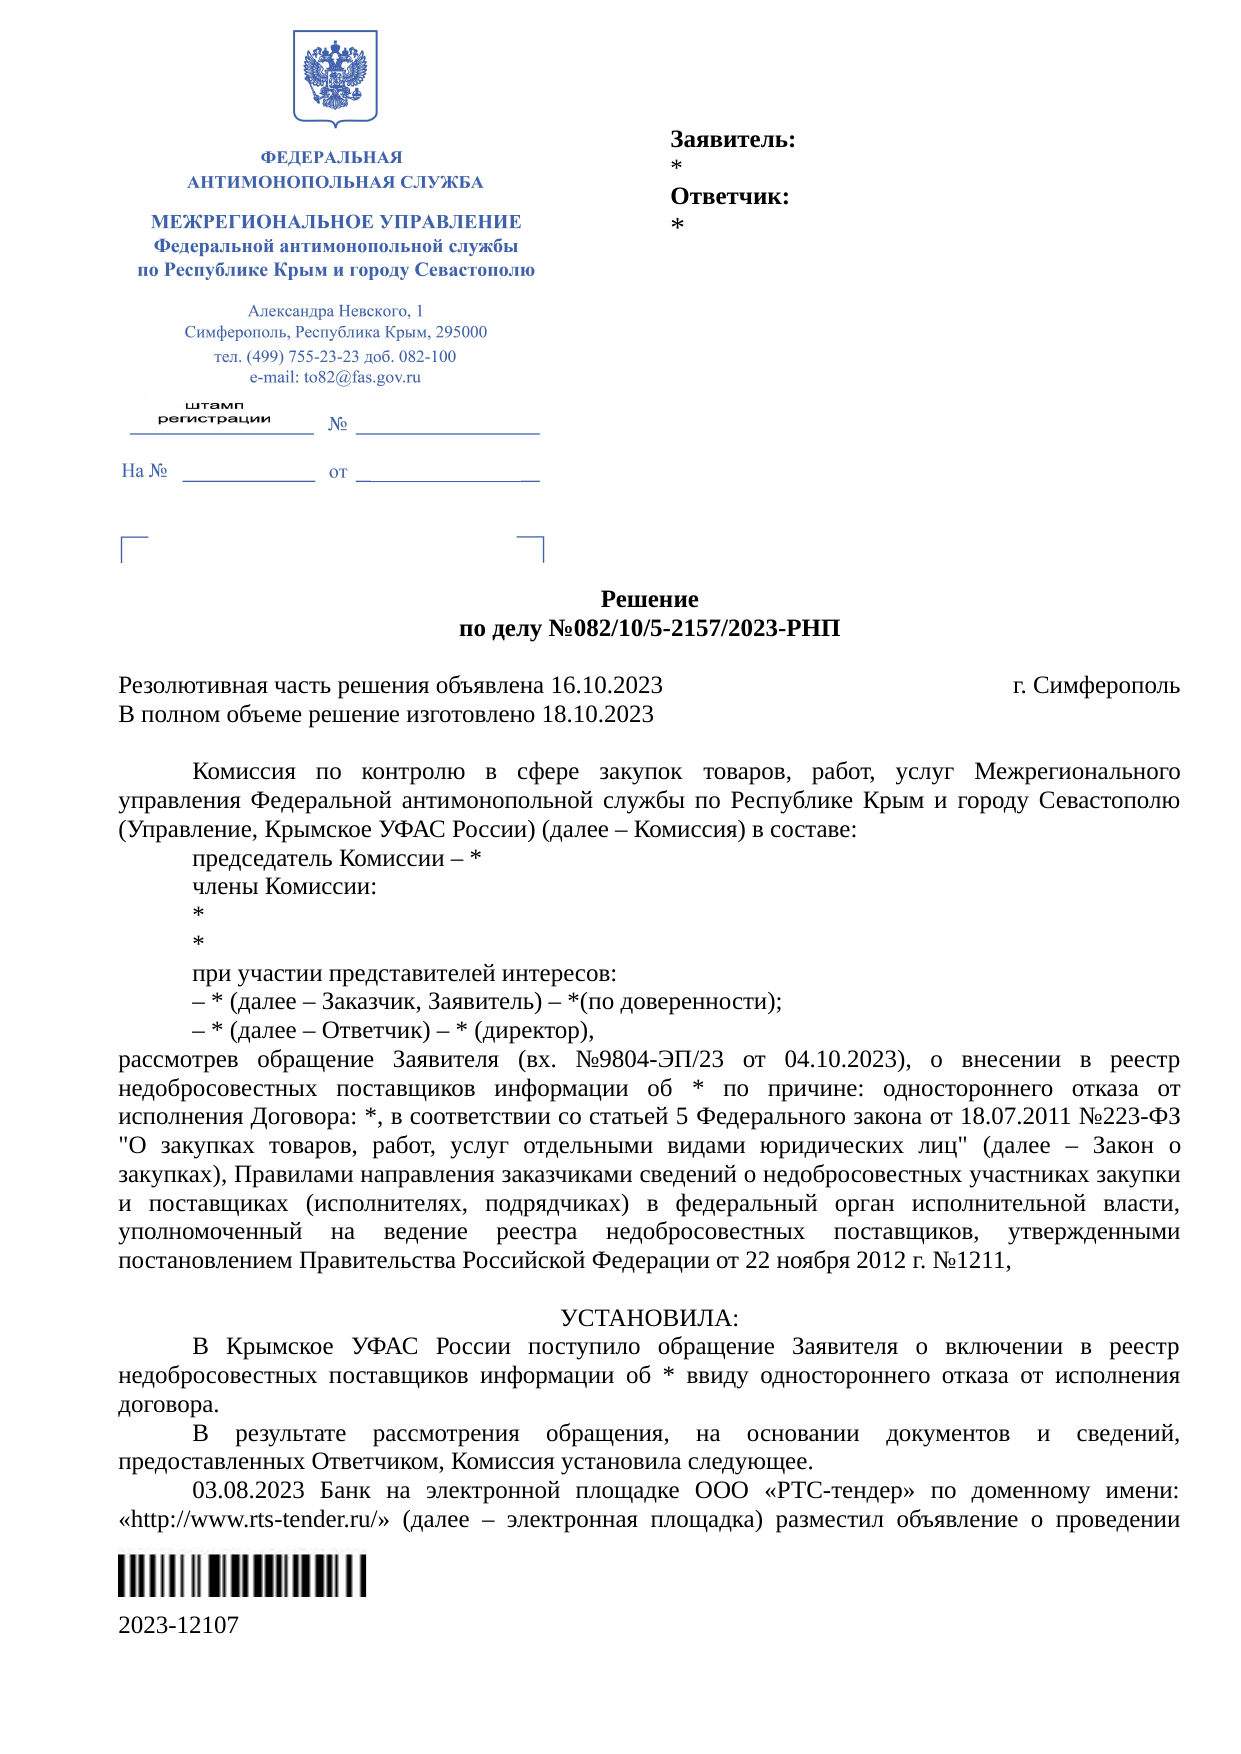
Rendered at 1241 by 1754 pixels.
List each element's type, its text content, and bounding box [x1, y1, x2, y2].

text при участии представителей интересов: [118, 958, 1181, 986]
text * [118, 900, 1181, 929]
text председатель Комиссии – * [118, 843, 1181, 871]
text – * (далее – Ответчик) – * (директор), [118, 1015, 1181, 1044]
table_header Заявитель: * Ответчик: * [664, 118, 1181, 555]
text УСТАНОВИЛА: [118, 1303, 1181, 1331]
text Резолютивная часть решения объявлена 16.10.2023 г. Симферополь [118, 670, 1181, 699]
text – * (далее – Заказчик, Заявитель) – *(по доверенности); [118, 986, 1181, 1015]
text 03.08.2023 Банк на электронной площадке ООО «РТС-тендер» по доменному имени: «http://www.rts-tender.ru/» (далее – электронная площадка) разместил объявление о проведении [118, 1475, 1181, 1533]
text * [118, 929, 1181, 958]
text рассмотрев обращение Заявителя (вх. №9804-ЭП/23 от 04.10.2023), о внесении в реестр недобросовестных поставщиков информации об * по причине: одностороннего отказа от исполнения Договора: *, в соответствии со статьей 5 Федерального закона от 18.07.2011 №223-ФЗ "О закупках товаров, работ, услуг отдельными видами юридических лиц" (далее – Закон о закупках), Правилами направления заказчиками сведений о недобросовестных участниках закупки и поставщиках (исполнителях, подрядчиках) в федеральный орган исполнительной власти, уполномоченный на ведение реестра недобросовестных поставщиков, утвержденными постановлением Правительства Российской Федерации от 22 ноября 2012 г. №1211, [118, 1044, 1181, 1274]
text В полном объеме решение изготовлено 18.10.2023 [118, 699, 1181, 728]
text члены Комиссии: [118, 871, 1181, 900]
picture [118, 29, 550, 567]
text В результате рассмотрения обращения, на основании документов и сведений, предоставленных Ответчиком, Комиссия установила следующее. [118, 1418, 1181, 1475]
text Решение по делу №082/10/5-2157/2023-РНП [118, 584, 1181, 641]
picture [118, 1548, 367, 1597]
text В Крымское УФАС России поступило обращение Заявителя о включении в реестр недобросовестных поставщиков информации об * ввиду одностороннего отказа от исполнения договора. [118, 1331, 1181, 1418]
text Комиссия по контролю в сфере закупок товаров, работ, услуг Межрегионального управления Федеральной антимонопольной службы по Республике Крым и городу Севастополю (Управление, Крымское УФАС России) (далее – Комиссия) в составе: [118, 756, 1181, 843]
